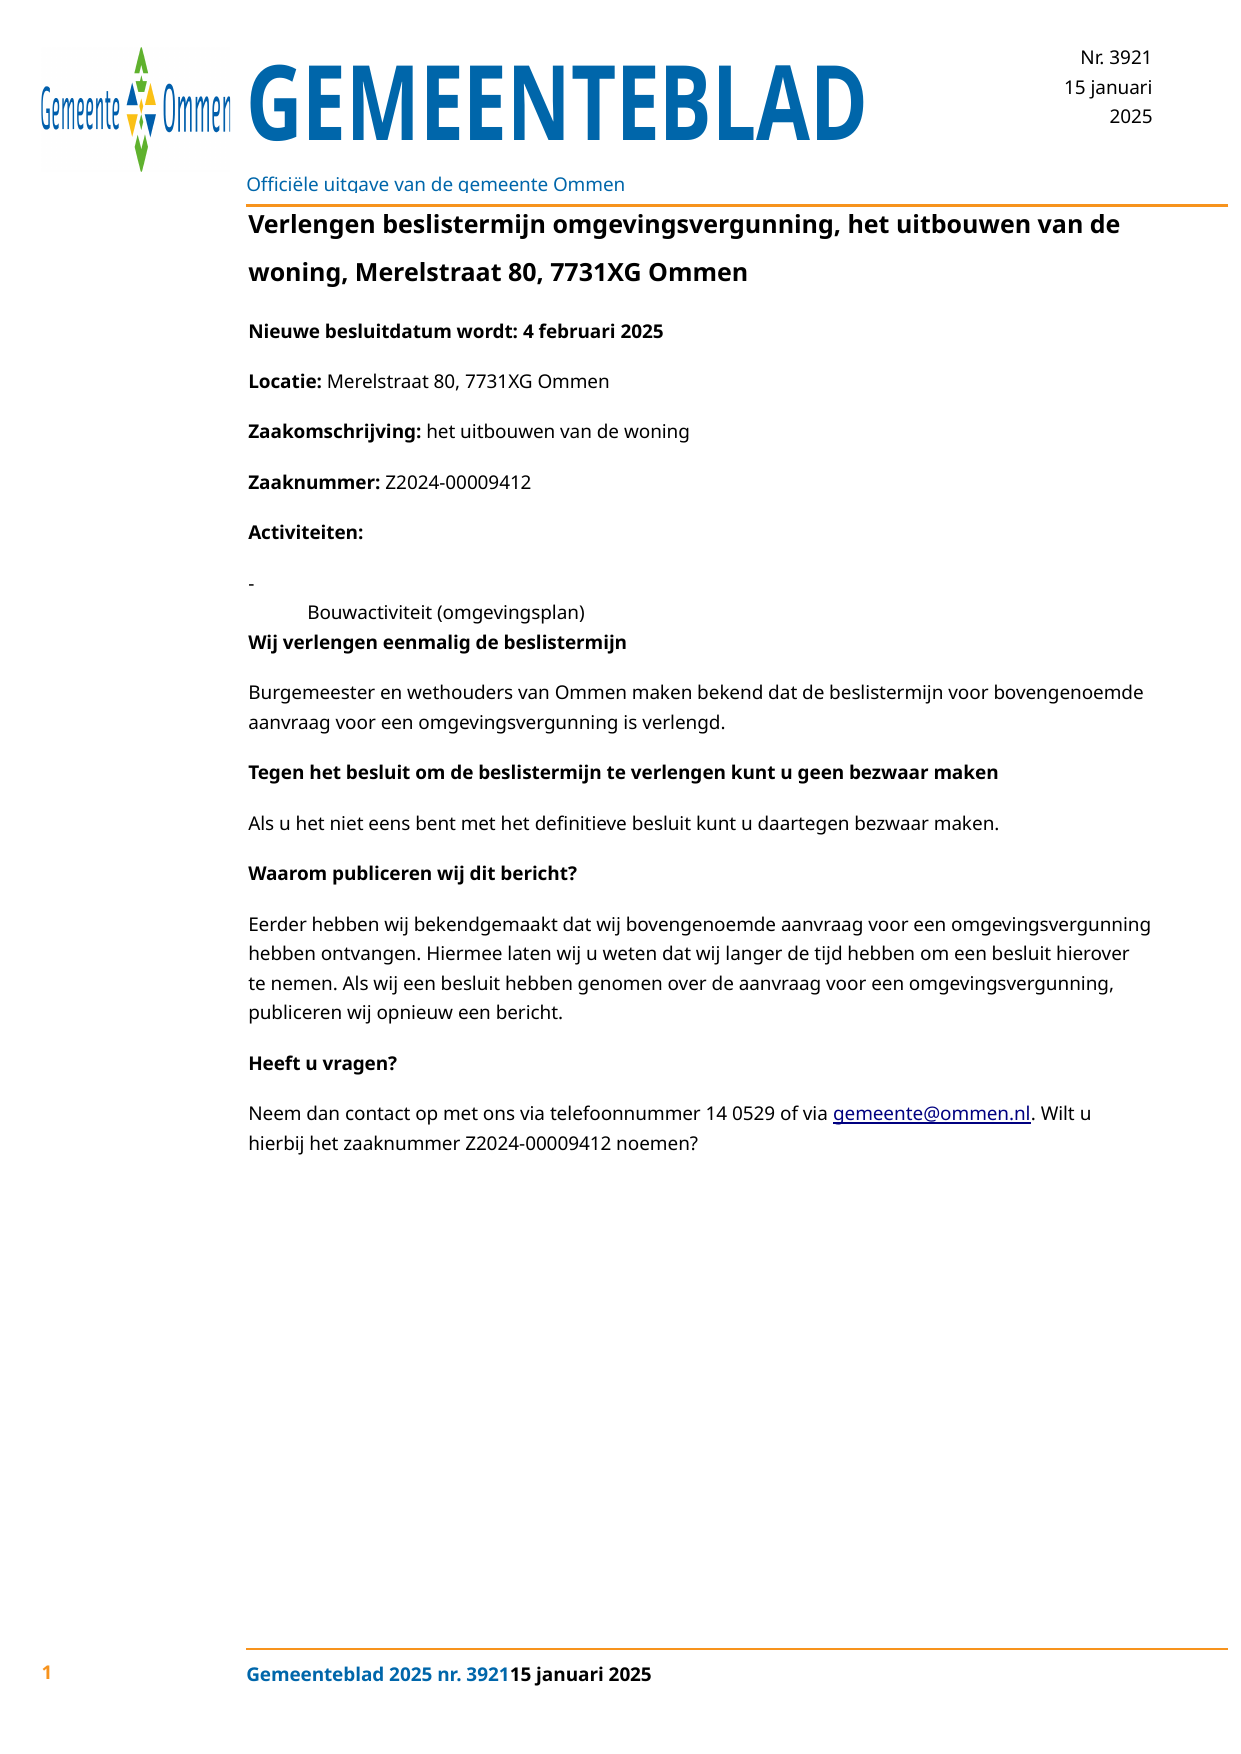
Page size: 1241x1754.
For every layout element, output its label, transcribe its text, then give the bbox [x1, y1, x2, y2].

text Zaaknummer: Z2024-00009412 [248, 469, 1152, 495]
text Zaakomschrijving: het uitbouwen van de woning [248, 419, 1152, 444]
text Burgemeester en wethouders van Ommen maken bekend dat de beslistermijn voor bovengenoemde aanvraag voor een omgevingsvergunning is verlengd. [248, 679, 1152, 735]
text Waarom publiceren wij dit bericht? [248, 860, 1152, 886]
text Als u het niet eens bent met het definitieve besluit kunt u daartegen bezwaar maken. [248, 810, 1152, 836]
text Activiteiten: [248, 519, 1152, 545]
text Heeft u vragen? [248, 1050, 1152, 1076]
text Verlengen beslistermijn omgevingsvergunning, het uitbouwen van de woning, Merelstraat 80, 7731XG Ommen [248, 207, 1152, 288]
text Neem dan contact op met ons via telefoonnummer 14 0529 of via gemeente@ommen.nl. Wilt u hierbij het zaaknummer Z2024-00009412 noemen? [248, 1100, 1152, 1156]
text Nieuwe besluitdatum wordt: 4 februari 2025 [248, 318, 1152, 344]
text Locatie: Merelstraat 80, 7731XG Ommen [248, 368, 1152, 394]
picture [41, 47, 231, 172]
list Bouwactiviteit (omgevingsplan) [248, 599, 1152, 625]
text Eerder hebben wij bekendgemaakt dat wij bovengenoemde aanvraag voor een omgevingsvergunning hebben ontvangen. Hiermee laten wij u weten dat wij langer de tijd hebben om een besluit hierover te nemen. Als wij een besluit hebben genomen over de aanvraag voor een omgevingsvergunning, publiceren wij opnieuw een bericht. [248, 911, 1152, 1025]
text Tegen het besluit om de beslistermijn te verlengen kunt u geen bezwaar maken [248, 759, 1152, 785]
text Wij verlengen eenmalig de beslistermijn [248, 629, 1152, 655]
